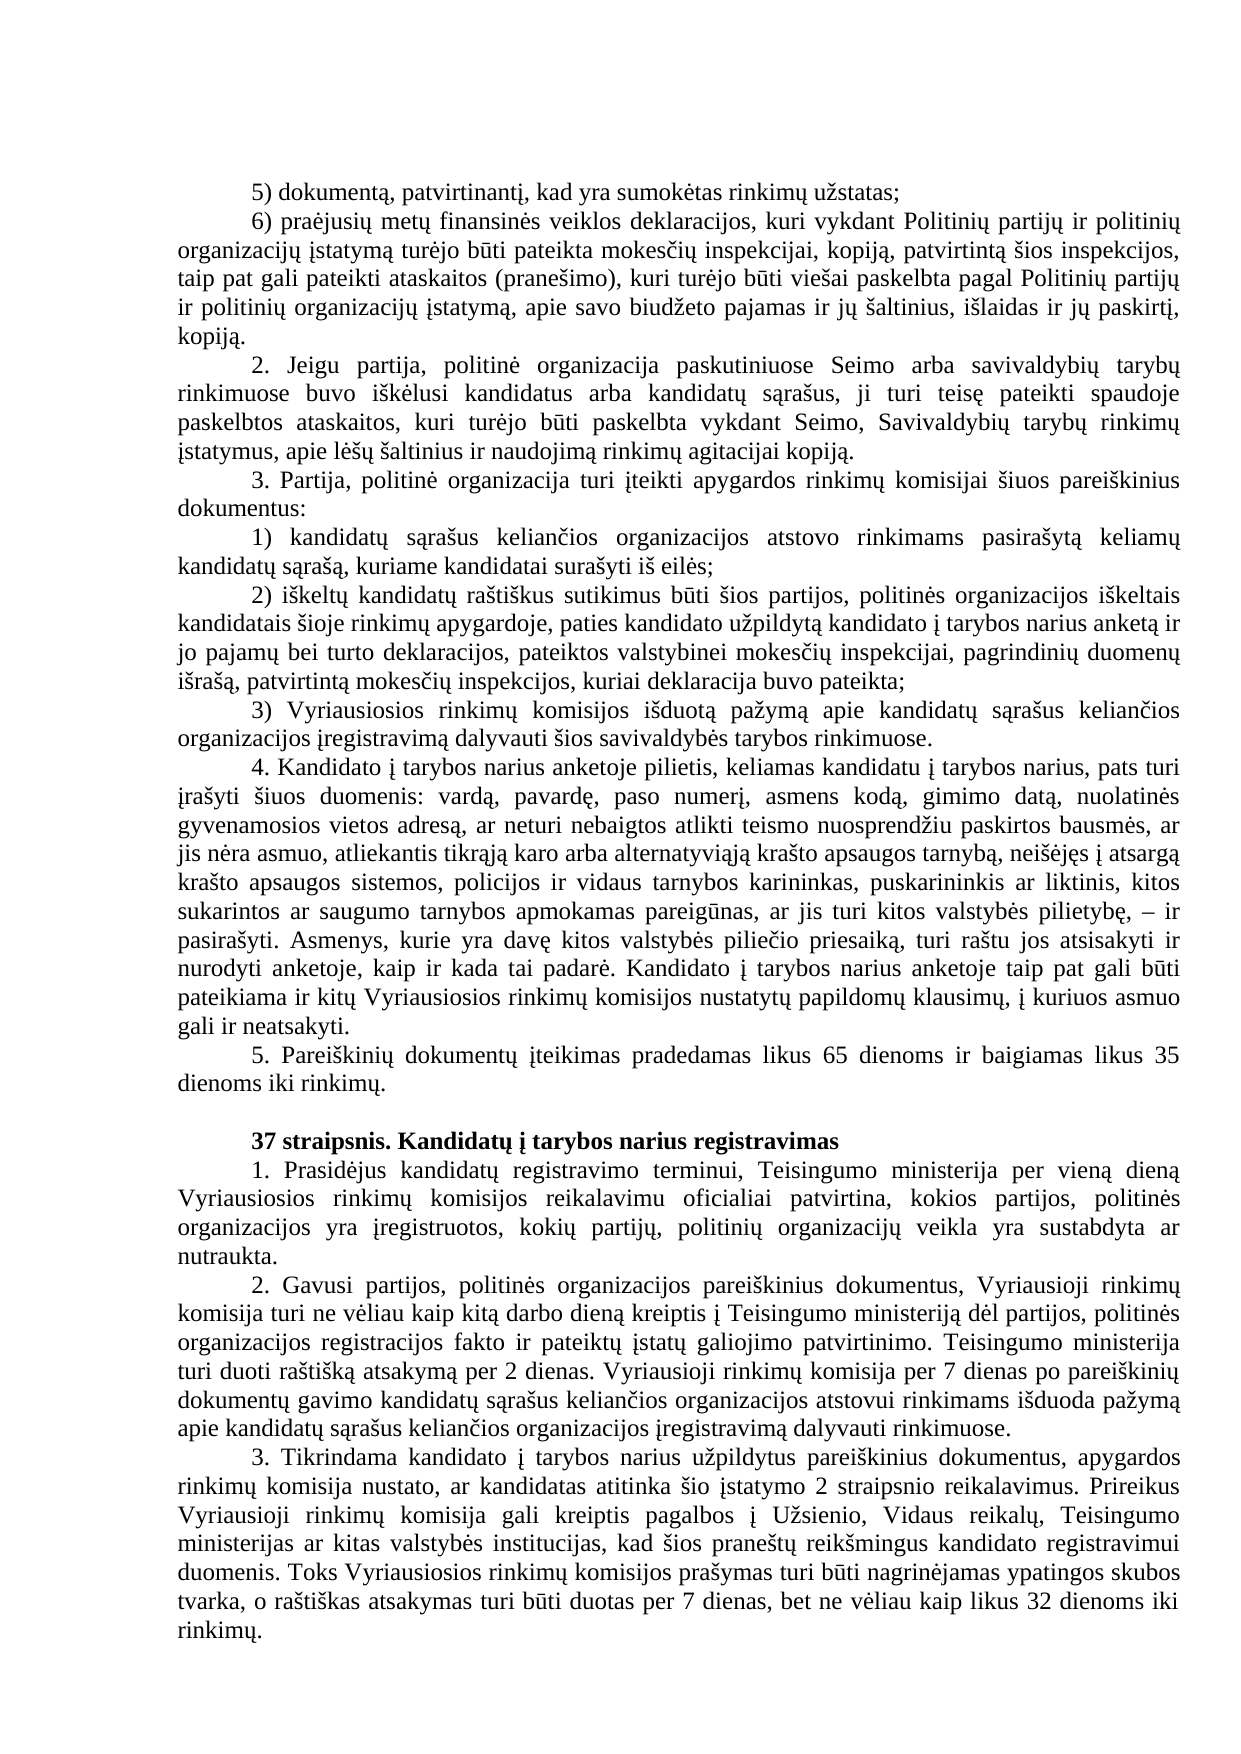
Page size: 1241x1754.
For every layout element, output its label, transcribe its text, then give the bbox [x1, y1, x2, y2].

text 6) praėjusių metų finansinės veiklos deklaracijos, kuri vykdant Politinių partijų ir politinių organizacijų įstatymą turėjo būti pateikta mokesčių inspekcijai, kopiją, patvirtintą šios inspekcijos, taip pat gali pateikti ataskaitos (pranešimo), kuri turėjo būti viešai paskelbta pagal Politinių partijų ir politinių organizacijų įstatymą, apie savo biudžeto pajamas ir jų šaltinius, išlaidas ir jų paskirtį, kopiją. [177, 206, 1181, 350]
text 1) kandidatų sąrašus keliančios organizacijos atstovo rinkimams pasirašytą keliamų kandidatų sąrašą, kuriame kandidatai surašyti iš eilės; [177, 522, 1181, 580]
text 2) iškeltų kandidatų raštiškus sutikimus būti šios partijos, politinės organizacijos iškeltais kandidatais šioje rinkimų apygardoje, paties kandidato užpildytą kandidato į tarybos narius anketą ir jo pajamų bei turto deklaracijos, pateiktos valstybinei mokesčių inspekcijai, pagrindinių duomenų išrašą, patvirtintą mokesčių inspekcijos, kuriai deklaracija buvo pateikta; [177, 580, 1181, 695]
text 4. Kandidato į tarybos narius anketoje pilietis, keliamas kandidatu į tarybos narius, pats turi įrašyti šiuos duomenis: vardą, pavardę, paso numerį, asmens kodą, gimimo datą, nuolatinės gyvenamosios vietos adresą, ar neturi nebaigtos atlikti teismo nuosprendžiu paskirtos bausmės, ar jis nėra asmuo, atliekantis tikrąją karo arba alternatyviąją krašto apsaugos tarnybą, neišėjęs į atsargą krašto apsaugos sistemos, policijos ir vidaus tarnybos karininkas, puskarininkis ar liktinis, kitos sukarintos ar saugumo tarnybos apmokamas pareigūnas, ar jis turi kitos valstybės pilietybę, – ir pasirašyti. Asmenys, kurie yra davę kitos valstybės piliečio priesaiką, turi raštu jos atsisakyti ir nurodyti anketoje, kaip ir kada tai padarė. Kandidato į tarybos narius anketoje taip pat gali būti pateikiama ir kitų Vyriausiosios rinkimų komisijos nustatytų papildomų klausimų, į kuriuos asmuo gali ir neatsakyti. [177, 752, 1181, 1040]
text 2. Gavusi partijos, politinės organizacijos pareiškinius dokumentus, Vyriausioji rinkimų komisija turi ne vėliau kaip kitą darbo dieną kreiptis į Teisingumo ministeriją dėl partijos, politinės organizacijos registracijos fakto ir pateiktų įstatų galiojimo patvirtinimo. Teisingumo ministerija turi duoti raštišką atsakymą per 2 dienas. Vyriausioji rinkimų komisija per 7 dienas po pareiškinių dokumentų gavimo kandidatų sąrašus keliančios organizacijos atstovui rinkimams išduoda pažymą apie kandidatų sąrašus keliančios organizacijos įregistravimą dalyvauti rinkimuose. [177, 1270, 1181, 1442]
text 5. Pareiškinių dokumentų įteikimas pradedamas likus 65 dienoms ir baigiamas likus 35 dienoms iki rinkimų. [177, 1040, 1181, 1097]
text 2. Jeigu partija, politinė organizacija paskutiniuose Seimo arba savivaldybių tarybų rinkimuose buvo iškėlusi kandidatus arba kandidatų sąrašus, ji turi teisę pateikti spaudoje paskelbtos ataskaitos, kuri turėjo būti paskelbta vykdant Seimo, Savivaldybių tarybų rinkimų įstatymus, apie lėšų šaltinius ir naudojimą rinkimų agitacijai kopiją. [177, 350, 1181, 465]
text 37 straipsnis. Kandidatų į tarybos narius registravimas [177, 1126, 1181, 1155]
text 3) Vyriausiosios rinkimų komisijos išduotą pažymą apie kandidatų sąrašus keliančios organizacijos įregistravimą dalyvauti šios savivaldybės tarybos rinkimuose. [177, 695, 1181, 752]
text 1. Prasidėjus kandidatų registravimo terminui, Teisingumo ministerija per vieną dieną Vyriausiosios rinkimų komisijos reikalavimu oficialiai patvirtina, kokios partijos, politinės organizacijos yra įregistruotos, kokių partijų, politinių organizacijų veikla yra sustabdyta ar nutraukta. [177, 1155, 1181, 1270]
text 3. Tikrindama kandidato į tarybos narius užpildytus pareiškinius dokumentus, apygardos rinkimų komisija nustato, ar kandidatas atitinka šio įstatymo 2 straipsnio reikalavimus. Prireikus Vyriausioji rinkimų komisija gali kreiptis pagalbos į Užsienio, Vidaus reikalų, Teisingumo ministerijas ar kitas valstybės institucijas, kad šios praneštų reikšmingus kandidato registravimui duomenis. Toks Vyriausiosios rinkimų komisijos prašymas turi būti nagrinėjamas ypatingos skubos tvarka, o raštiškas atsakymas turi būti duotas per 7 dienas, bet ne vėliau kaip likus 32 dienoms iki rinkimų. [177, 1442, 1181, 1643]
text 5) dokumentą, patvirtinantį, kad yra sumokėtas rinkimų užstatas; [177, 177, 1181, 206]
text 3. Partija, politinė organizacija turi įteikti apygardos rinkimų komisijai šiuos pareiškinius dokumentus: [177, 465, 1181, 522]
